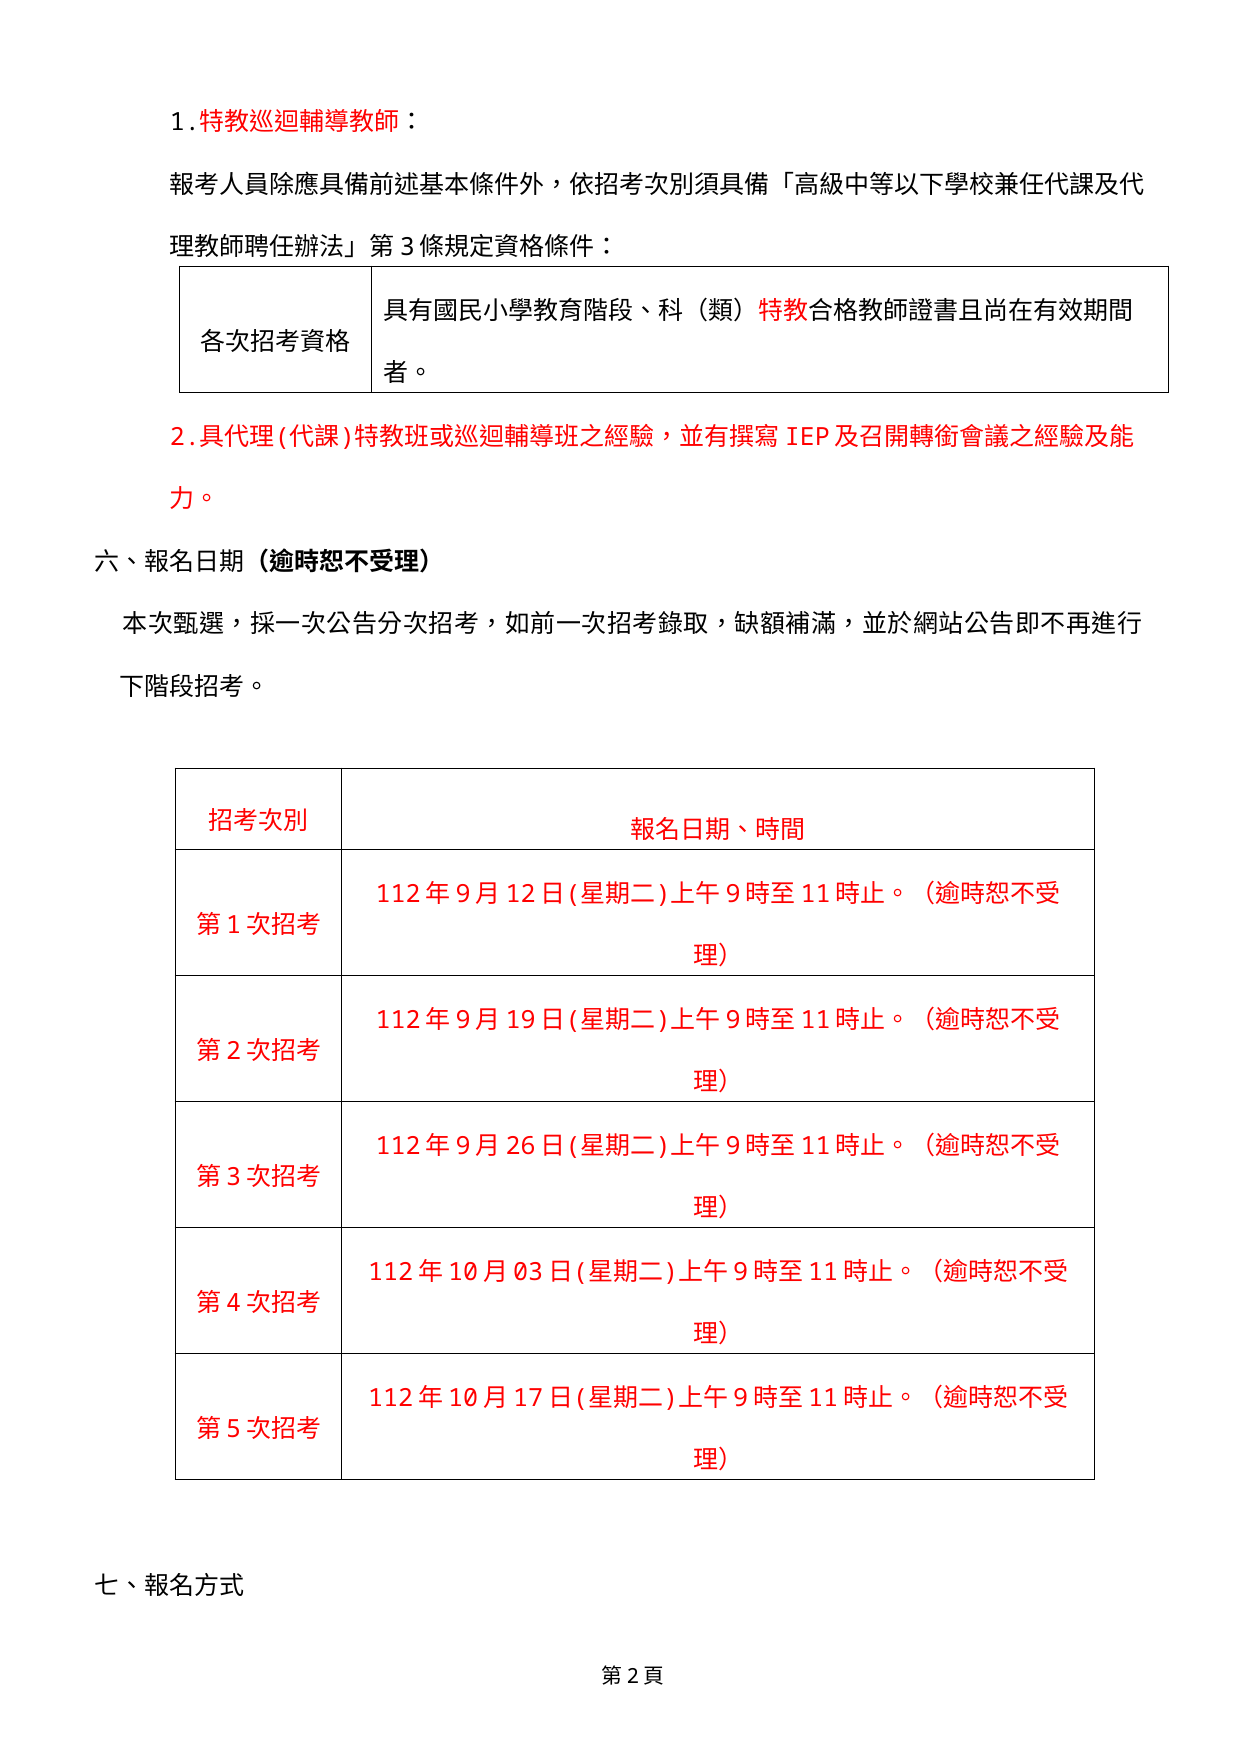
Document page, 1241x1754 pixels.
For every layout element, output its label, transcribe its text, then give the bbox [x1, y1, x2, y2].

table_cell 第1次招考 [176, 850, 341, 974]
table_cell 112年10月17日(星期二)上午9時至11時止。（逾時恕不受理） [342, 1354, 1094, 1479]
table_cell 第5次招考 [176, 1354, 341, 1479]
table_header 各次招考資格 [180, 267, 371, 392]
text 六、報名日期（逾時恕不受理） [94, 518, 1146, 580]
table_header 具有國民小學教育階段、科（類）特教合格教師證書且尚在有效期間者。 [372, 267, 1168, 392]
table_header 招考次別 [176, 769, 341, 848]
table_header 報名日期、時間 [342, 769, 1094, 848]
table_cell 112年9月26日(星期二)上午9時至11時止。（逾時恕不受理） [342, 1102, 1094, 1227]
table_cell 112年9月12日(星期二)上午9時至11時止。（逾時恕不受理） [342, 850, 1094, 974]
text 2.具代理(代課)特教班或巡迴輔導班之經驗，並有撰寫IEP及召開轉銜會議之經驗及能力。 [169, 393, 1146, 518]
text 本次甄選，採一次公告分次招考，如前一次招考錄取，缺額補滿，並於網站公告即不再進行 下階段招考。 [94, 580, 1146, 705]
text 七、報名方式 (一)攜帶有關證件親自或委託辦理，委託報名者，請繳交委託書及受託者身分證證本供檢驗。 [94, 1542, 1146, 1605]
table_cell 112年10月03日(星期二)上午9時至11時止。（逾時恕不受理） [342, 1228, 1094, 1353]
table_cell 112年9月19日(星期二)上午9時至11時止。（逾時恕不受理） [342, 976, 1094, 1101]
table_cell 第3次招考 [176, 1102, 341, 1227]
table_cell 第2次招考 [176, 976, 341, 1101]
text 1.特教巡迴輔導教師： 報考人員除應具備前述基本條件外，依招考次別須具備「高級中等以下學校兼任代課及代理教師聘任辦法」第3條規定資格條件： [169, 78, 1146, 266]
table_cell 第4次招考 [176, 1228, 341, 1353]
